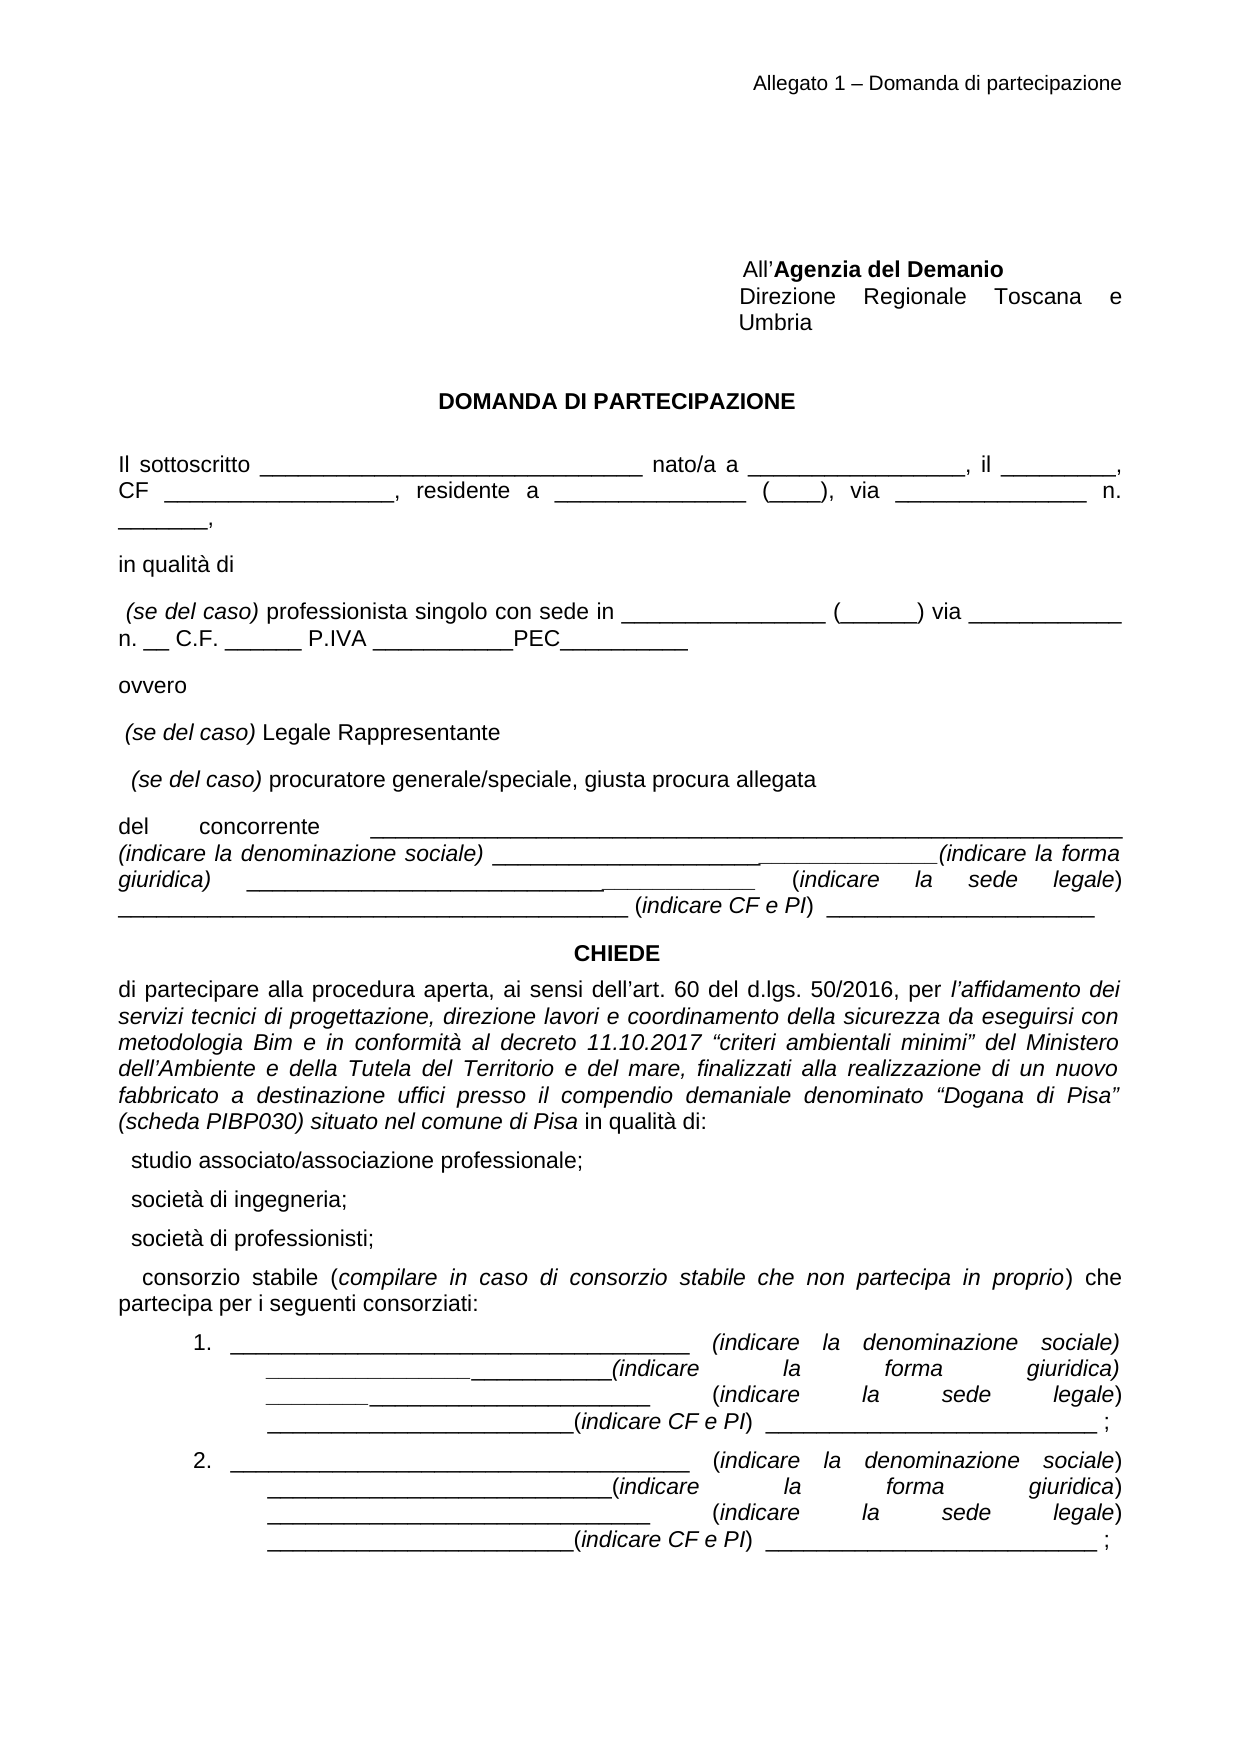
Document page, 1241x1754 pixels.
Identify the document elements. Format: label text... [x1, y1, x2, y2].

list ____________________________________ (indicare la denominazione sociale) ___________________________(indicare la forma giuridica) ______________________________ (indicare la sede legale) ________________________(indicare CF e PI) __________________________ ; [193, 1447, 1122, 1552]
text Direzione Regionale Toscana e Umbria [738, 283, 1122, 335]
text consorzio stabile (compilare in caso di consorzio stabile che non partecipa in proprio) che partecipa per i seguenti consorziati: [118, 1263, 1122, 1316]
text (se del caso) procuratore generale/speciale, giusta procura allegata [118, 766, 1122, 792]
text (se del caso) Legale Rappresentante [118, 719, 1122, 745]
text società di ingegneria; [118, 1186, 1122, 1212]
list ____________________________________ (indicare la denominazione sociale) ___________________________(indicare la forma giuridica) ______________________________ (indicare la sede legale) ________________________(indicare CF e PI) __________________________ ; [193, 1329, 1122, 1434]
text in qualità di [118, 551, 1122, 577]
text società di professionisti; [118, 1225, 1122, 1251]
text All’Agenzia del Demanio [723, 256, 1122, 283]
text del concorrente ___________________________________________________________ (indicare la denominazione sociale) ___________________________________(indicare la forma giuridica) ________________________________________ (indicare la sede legale) ________________________________________ (indicare CF e PI) _____________________ [118, 813, 1122, 919]
text di partecipare alla procedura aperta, ai sensi dell’art. 60 del d.lgs. 50/2016, per l’affidamento dei servizi tecnici di progettazione, direzione lavori e coordinamento della sicurezza da eseguirsi con metodologia Bim e in conformità al decreto 11.10.2017 “criteri ambientali minimi” del Ministero dell’Ambiente e della Tutela del Territorio e del mare, finalizzati alla realizzazione di un nuovo fabbricato a destinazione uffici presso il compendio demaniale denominato “Dogana di Pisa” (scheda PIBP030) situato nel comune di Pisa in qualità di: [118, 976, 1122, 1134]
text CHIEDE [118, 939, 1122, 966]
text DOMANDA DI PARTECIPAZIONE [118, 388, 1122, 414]
text Il sottoscritto ______________________________ nato/a a _________________, il _________, CF __________________, residente a _______________ (____), via _______________ n. _______, [118, 451, 1122, 530]
text (se del caso) professionista singolo con sede in ________________ (______) via ____________ n. __ C.F. ______ P.IVA ___________PEC__________ [118, 598, 1122, 651]
text ovvero [118, 672, 1122, 698]
text studio associato/associazione professionale; [118, 1147, 1122, 1173]
